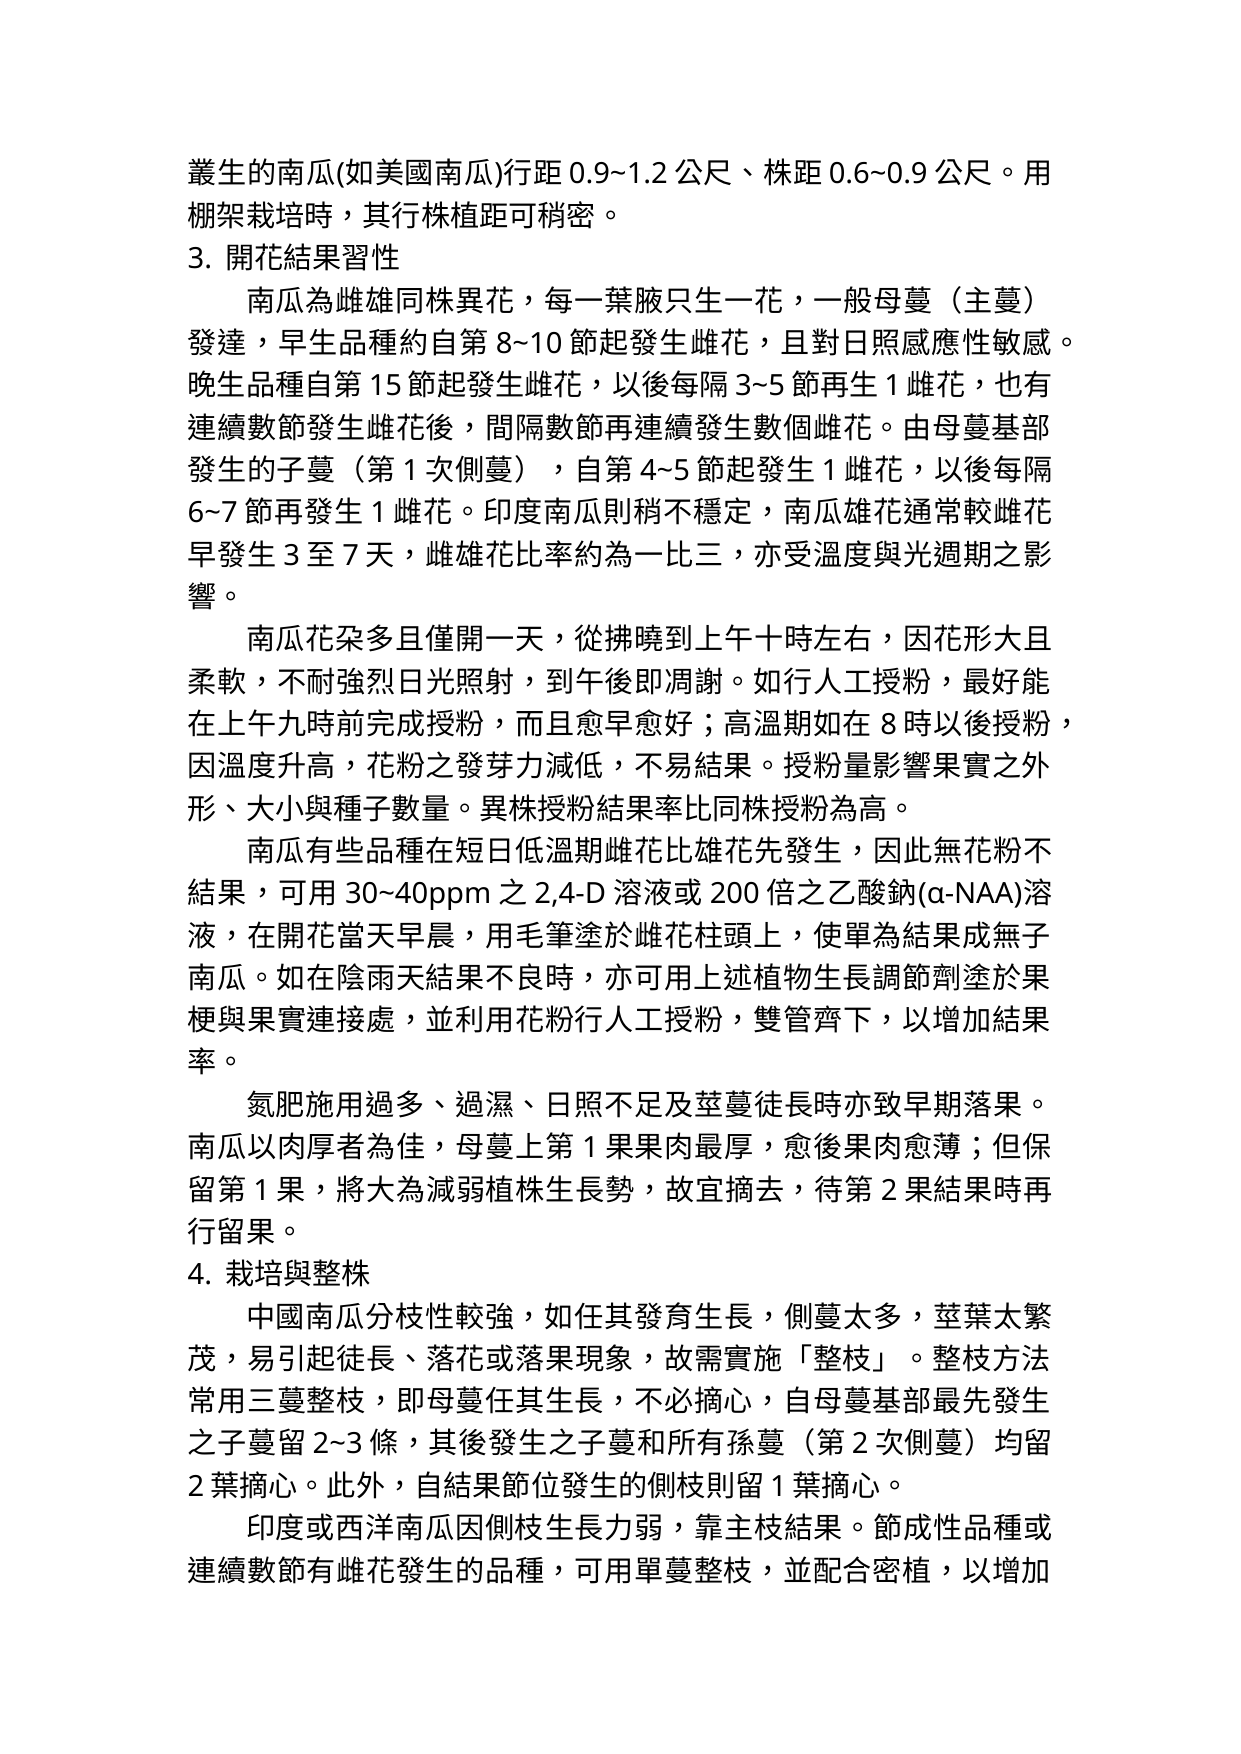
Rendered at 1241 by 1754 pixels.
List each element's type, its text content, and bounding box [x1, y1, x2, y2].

text 南瓜花朶多且僅開一天，從拂曉到上午十時左右，因花形大且柔軟，不耐強烈日光照射，到午後即凋謝。如行人工授粉，最好能在上午九時前完成授粉，而且愈早愈好；高溫期如在8時以後授粉，因溫度升高，花粉之發芽力減低，不易結果。授粉量影響果實之外形、大小與種子數量。異株授粉結果率比同株授粉為高。 [187, 616, 1053, 827]
list 栽培與整株 [187, 1251, 1053, 1293]
text 南瓜為雌雄同株異花，每一葉腋只生一花，一般母蔓（主蔓）發達，早生品種約自第8~10節起發生雌花，且對日照感應性敏感。晚生品種自第15節起發生雌花，以後每隔3~5節再生1雌花，也有連續數節發生雌花後，間隔數節再連續發生數個雌花。由母蔓基部發生的子蔓（第1次側蔓），自第4~5節起發生1雌花，以後每隔6~7節再發生1雌花。印度南瓜則稍不穩定，南瓜雄花通常較雌花早發生3至7天，雌雄花比率約為一比三，亦受溫度與光週期之影響。 [187, 277, 1053, 616]
text 中國南瓜分枝性較強，如任其發育生長，側蔓太多，莖葉太繁茂，易引起徒長、落花或落果現象，故需實施「整枝」。整枝方法常用三蔓整枝，即母蔓任其生長，不必摘心，自母蔓基部最先發生之子蔓留2~3條，其後發生之子蔓和所有孫蔓（第2次側蔓）均留2葉摘心。此外，自結果節位發生的側枝則留1葉摘心。 [187, 1293, 1053, 1505]
text 南瓜有些品種在短日低溫期雌花比雄花先發生，因此無花粉不結果，可用30~40ppm之2,4-D溶液或200倍之乙酸鈉(α-NAA)溶液，在開花當天早晨，用毛筆塗於雌花柱頭上，使單為結果成無子南瓜。如在陰雨天結果不良時，亦可用上述植物生長調節劑塗於果梗與果實連接處，並利用花粉行人工授粉，雙管齊下，以增加結果率。 [187, 827, 1053, 1081]
text 叢生的南瓜(如美國南瓜)行距0.9~1.2公尺、株距0.6~0.9公尺。用棚架栽培時，其行株植距可稍密。 [187, 150, 1053, 235]
text 氮肥施用過多、過濕、日照不足及莖蔓徒長時亦致早期落果。南瓜以肉厚者為佳，母蔓上第1果果肉最厚，愈後果肉愈薄；但保留第1果，將大為減弱植株生長勢，故宜摘去，待第2果結果時再行留果。 [187, 1081, 1053, 1251]
text 印度或西洋南瓜因側枝生長力弱，靠主枝結果。節成性品種或連續數節有雌花發生的品種，可用單蔓整枝，並配合密植，以增加 [187, 1505, 1053, 1589]
list 開花結果習性 [187, 235, 1053, 277]
